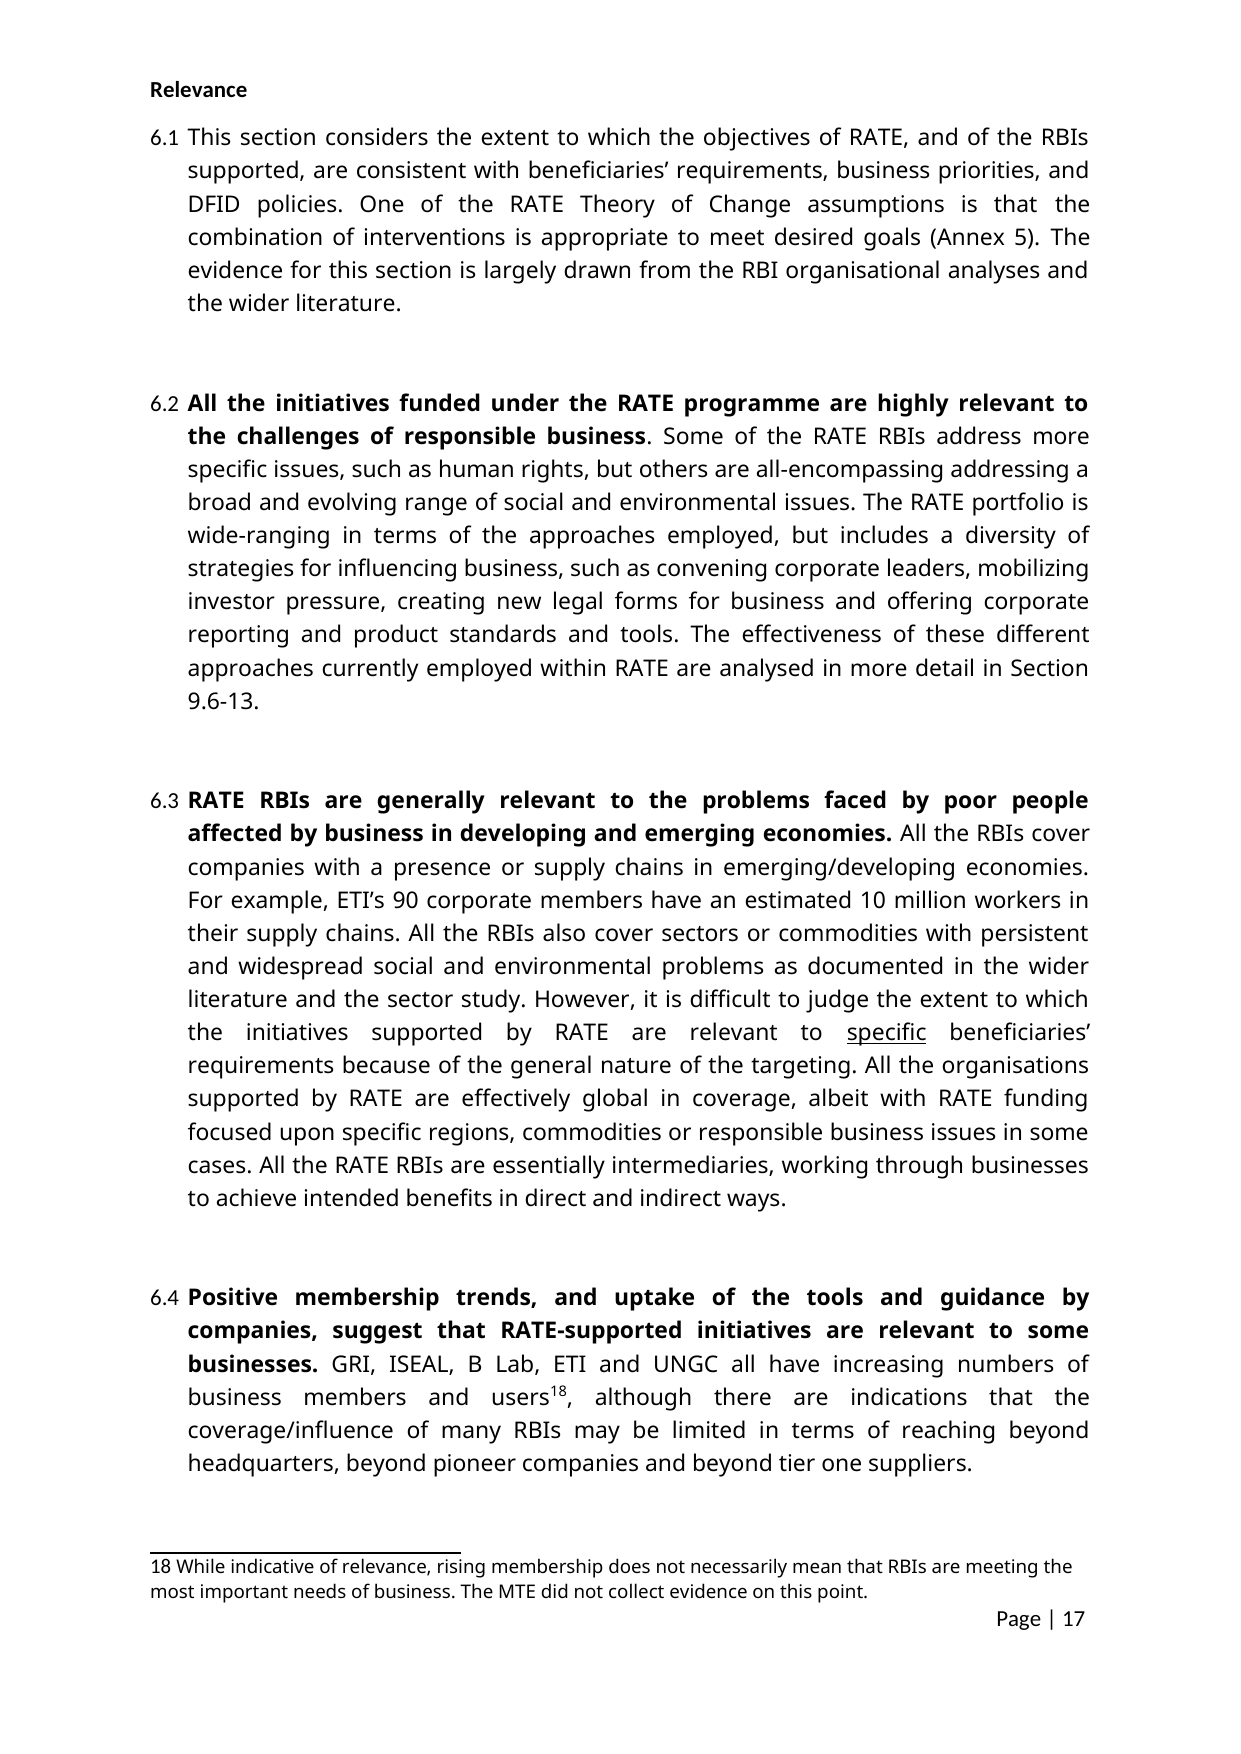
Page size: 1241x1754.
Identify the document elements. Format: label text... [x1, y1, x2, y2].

list All the initiatives funded under the RATE programme are highly relevant to the challenges of responsible business. Some of the RATE RBIs address more specific issues, such as human rights, but others are all-encompassing addressing a broad and evolving range of social and environmental issues. The RATE portfolio is wide-ranging in terms of the approaches employed, but includes a diversity of strategies for influencing business, such as convening corporate leaders, mobilizing investor pressure, creating new legal forms for business and offering corporate reporting and product standards and tools. The effectiveness of these different approaches currently employed within RATE are analysed in more detail in Section 9.6-13. [150, 387, 1090, 716]
list Positive membership trends, and uptake of the tools and guidance by companies, suggest that RATE-supported initiatives are relevant to some businesses. GRI, ISEAL, B Lab, ETI and UNGC all have increasing numbers of business members and users, although there are indications that the coverage/influence of many RBIs may be limited in terms of reaching beyond headquarters, beyond pioneer companies and beyond tier one suppliers. [150, 1281, 1090, 1478]
text Relevance [150, 75, 1090, 103]
list While indicative of relevance, rising membership does not necessarily mean that RBIs are meeting the most important needs of business. The MTE did not collect evidence on this point. [150, 1553, 1090, 1604]
list This section considers the extent to which the objectives of RATE, and of the RBIs supported, are consistent with beneficiaries’ requirements, business priorities, and DFID policies. One of the RATE Theory of Change assumptions is that the combination of interventions is appropriate to meet desired goals (Annex 5). The evidence for this section is largely drawn from the RBI organisational analyses and the wider literature. [150, 121, 1090, 318]
list RATE RBIs are generally relevant to the problems faced by poor people affected by business in developing and emerging economies. All the RBIs cover companies with a presence or supply chains in emerging/developing economies. For example, ETI’s 90 corporate members have an estimated 10 million workers in their supply chains. All the RBIs also cover sectors or commodities with persistent and widespread social and environmental problems as documented in the wider literature and the sector study. However, it is difficult to judge the extent to which the initiatives supported by RATE are relevant to specific beneficiaries’ requirements because of the general nature of the targeting. All the organisations supported by RATE are effectively global in coverage, albeit with RATE funding focused upon specific regions, commodities or responsible business issues in some cases. All the RATE RBIs are essentially intermediaries, working through businesses to achieve intended benefits in direct and indirect ways. [150, 784, 1090, 1213]
